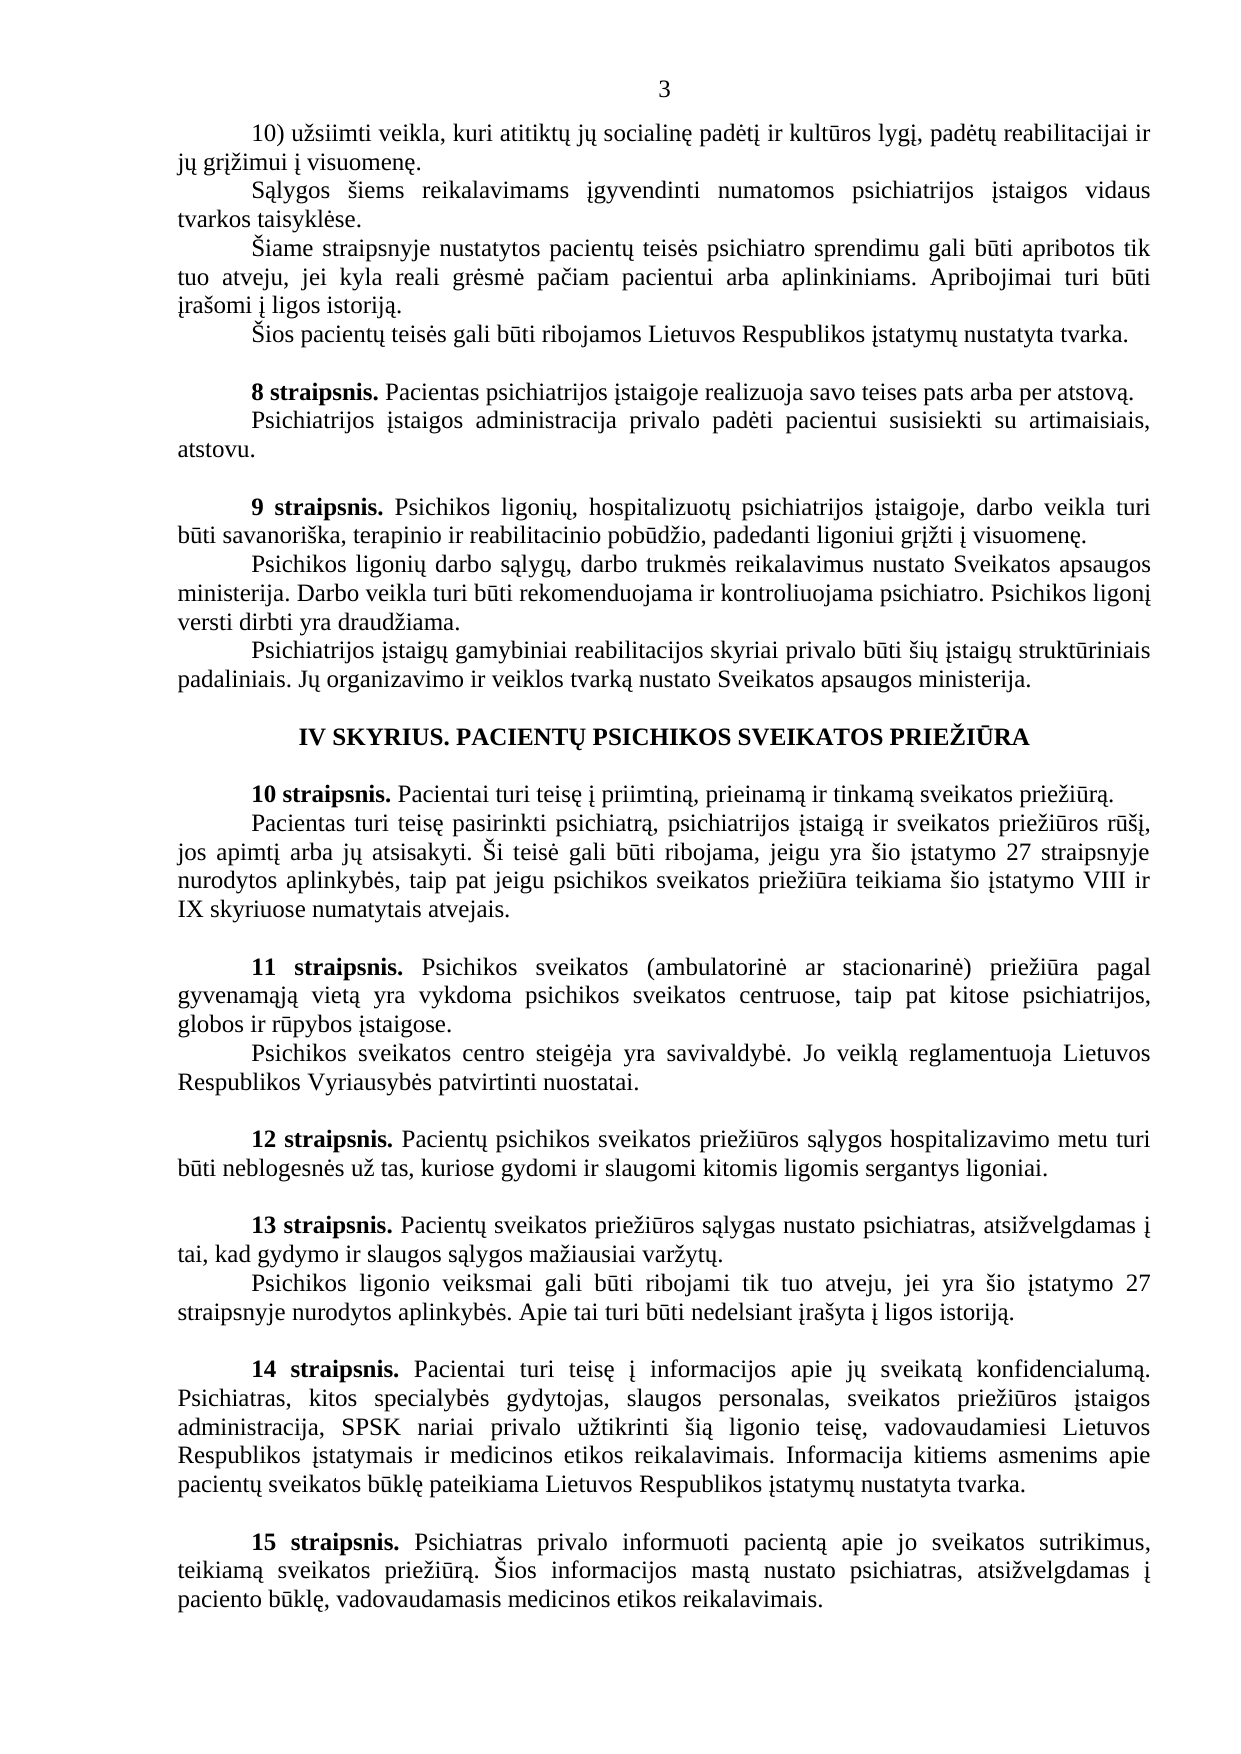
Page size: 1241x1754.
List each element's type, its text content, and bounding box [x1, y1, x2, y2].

text Psichikos ligonių darbo sąlygų, darbo trukmės reikalavimus nustato Sveikatos apsaugos ministerija. Darbo veikla turi būti rekomenduojama ir kontroliuojama psichiatro. Psichikos ligonį versti dirbti yra draudžiama. [177, 549, 1152, 636]
text 12 straipsnis. Pacientų psichikos sveikatos priežiūros sąlygos hospitalizavimo metu turi būti neblogesnės už tas, kuriose gydomi ir slaugomi kitomis ligomis sergantys ligoniai. [177, 1124, 1152, 1182]
text Psichiatrijos įstaigų gamybiniai reabilitacijos skyriai privalo būti šių įstaigų struktūriniais padaliniais. Jų organizavimo ir veiklos tvarką nustato Sveikatos apsaugos ministerija. [177, 636, 1152, 693]
text Šiame straipsnyje nustatytos pacientų teisės psichiatro sprendimu gali būti apribotos tik tuo atveju, jei kyla reali grėsmė pačiam pacientui arba aplinkiniams. Apribojimai turi būti įrašomi į ligos istoriją. [177, 233, 1152, 319]
text 11 straipsnis. Psichikos sveikatos (ambulatorinė ar stacionarinė) priežiūra pagal gyvenamąją vietą yra vykdoma psichikos sveikatos centruose, taip pat kitose psichiatrijos, globos ir rūpybos įstaigose. [177, 952, 1152, 1038]
text 13 straipsnis. Pacientų sveikatos priežiūros sąlygas nustato psichiatras, atsižvelgdamas į tai, kad gydymo ir slaugos sąlygos mažiausiai varžytų. [177, 1211, 1152, 1268]
text Psichiatrijos įstaigos administracija privalo padėti pacientui susisiekti su artimaisiais, atstovu. [177, 406, 1152, 463]
text 15 straipsnis. Psichiatras privalo informuoti pacientą apie jo sveikatos sutrikimus, teikiamą sveikatos priežiūrą. Šios informacijos mastą nustato psichiatras, atsižvelgdamas į paciento būklę, vadovaudamasis medicinos etikos reikalavimais. [177, 1527, 1152, 1613]
text 8 straipsnis. Pacientas psichiatrijos įstaigoje realizuoja savo teises pats arba per atstovą. [177, 377, 1152, 406]
text Pacientas turi teisę pasirinkti psichiatrą, psichiatrijos įstaigą ir sveikatos priežiūros rūšį, jos apimtį arba jų atsisakyti. Ši teisė gali būti ribojama, jeigu yra šio įstatymo 27 straipsnyje nurodytos aplinkybės, taip pat jeigu psichikos sveikatos priežiūra teikiama šio įstatymo VIII ir IX skyriuose numatytais atvejais. [177, 808, 1152, 923]
text 10) užsiimti veikla, kuri atitiktų jų socialinę padėtį ir kultūros lygį, padėtų reabilitacijai ir jų grįžimui į visuomenę. [177, 118, 1152, 176]
text Psichikos ligonio veiksmai gali būti ribojami tik tuo atveju, jei yra šio įstatymo 27 straipsnyje nurodytos aplinkybės. Apie tai turi būti nedelsiant įrašyta į ligos istoriją. [177, 1268, 1152, 1326]
text 9 straipsnis. Psichikos ligonių, hospitalizuotų psichiatrijos įstaigoje, darbo veikla turi būti savanoriška, terapinio ir reabilitacinio pobūdžio, padedanti ligoniui grįžti į visuomenę. [177, 492, 1152, 549]
text IV SKYRIUS. PACIENTŲ PSICHIKOS SVEIKATOS PRIEŽIŪRA [177, 722, 1152, 751]
text Sąlygos šiems reikalavimams įgyvendinti numatomos psichiatrijos įstaigos vidaus tvarkos taisyklėse. [177, 176, 1152, 233]
text 14 straipsnis. Pacientai turi teisę į informacijos apie jų sveikatą konfidencialumą. Psichiatras, kitos specialybės gydytojas, slaugos personalas, sveikatos priežiūros įstaigos administracija, SPSK nariai privalo užtikrinti šią ligonio teisę, vadovaudamiesi Lietuvos Respublikos įstatymais ir medicinos etikos reikalavimais. Informacija kitiems asmenims apie pacientų sveikatos būklę pateikiama Lietuvos Respublikos įstatymų nustatyta tvarka. [177, 1354, 1152, 1498]
text Šios pacientų teisės gali būti ribojamos Lietuvos Respublikos įstatymų nustatyta tvarka. [177, 319, 1152, 348]
text 10 straipsnis. Pacientai turi teisę į priimtiną, prieinamą ir tinkamą sveikatos priežiūrą. [177, 779, 1152, 808]
text Psichikos sveikatos centro steigėja yra savivaldybė. Jo veiklą reglamentuoja Lietuvos Respublikos Vyriausybės patvirtinti nuostatai. [177, 1038, 1152, 1096]
